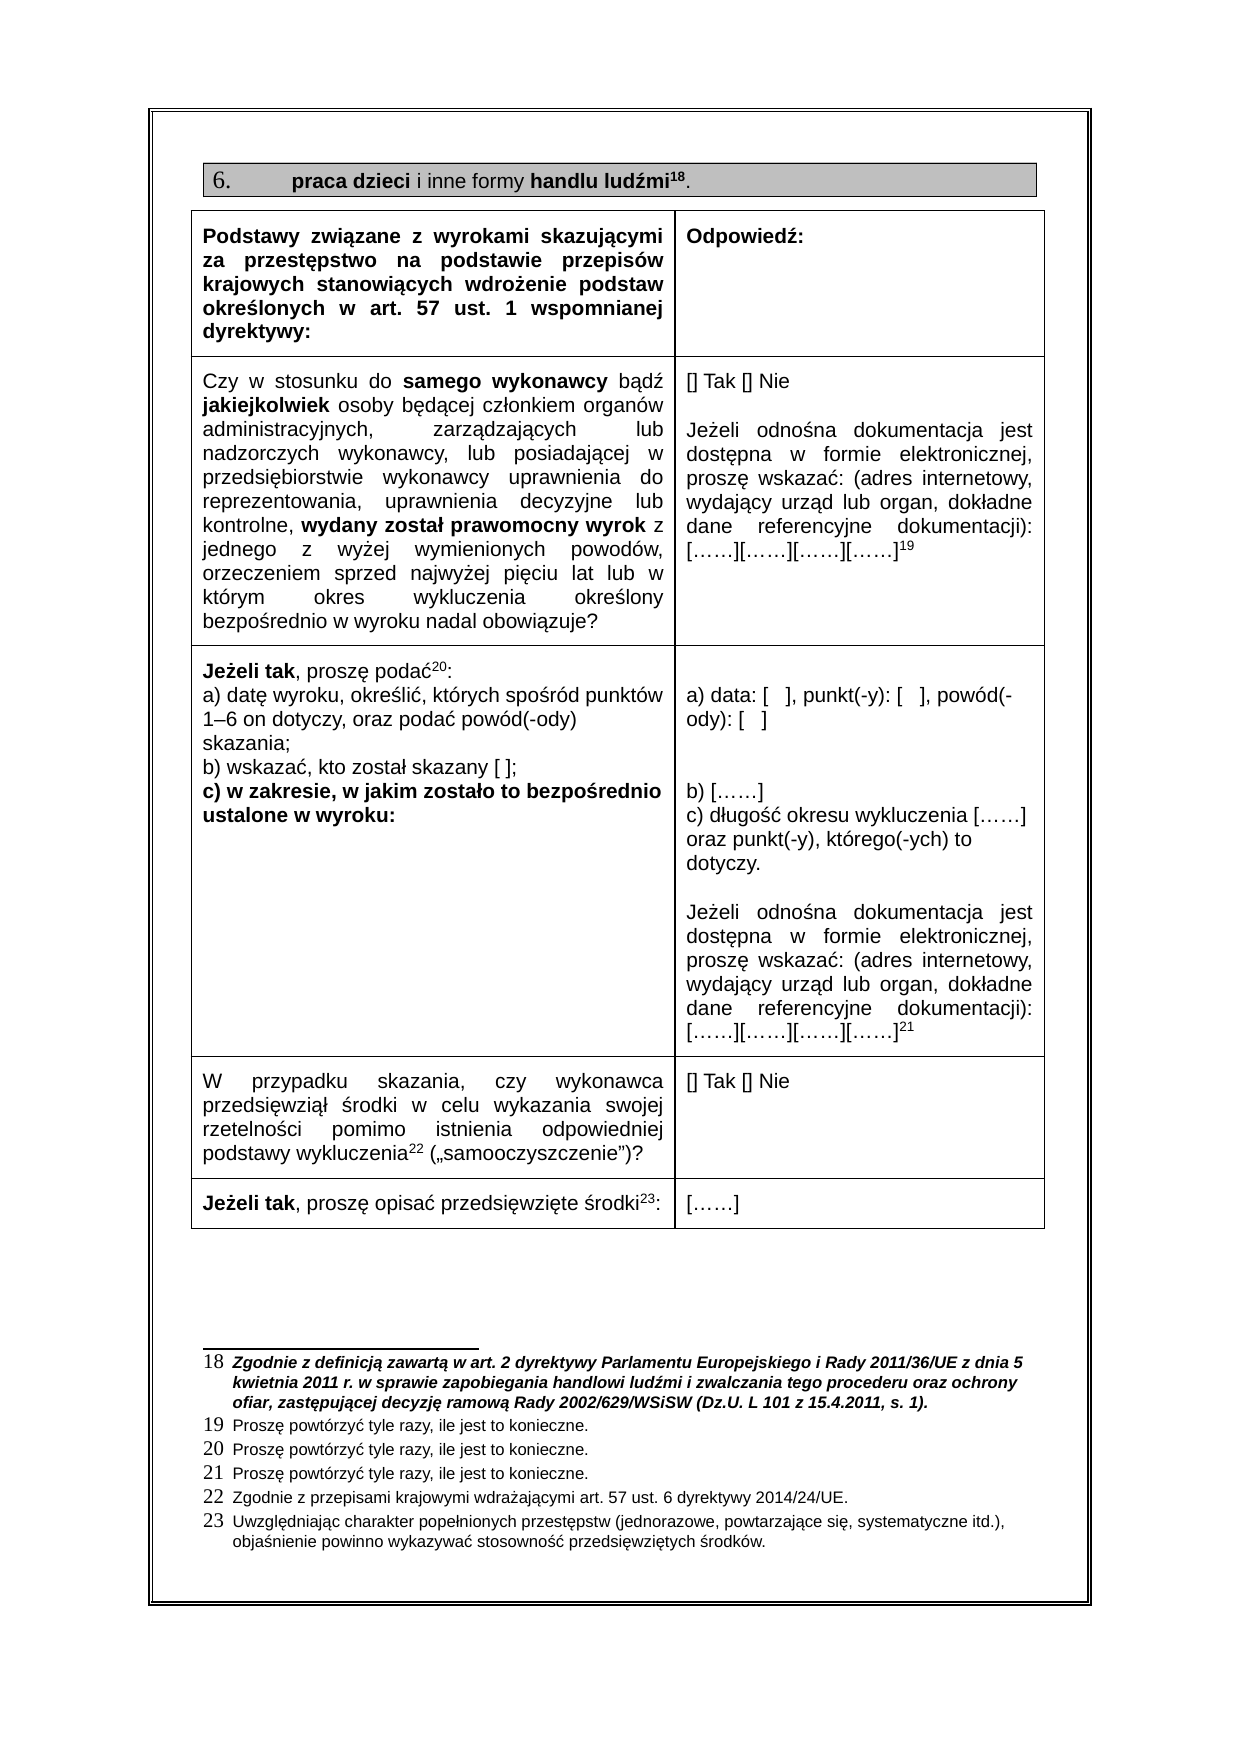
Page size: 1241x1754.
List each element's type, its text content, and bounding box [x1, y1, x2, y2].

table_cell [……] [676, 1179, 1044, 1228]
table_cell a) data: [ ], punkt(-y): [ ], powód(-ody): [ ] b) [……] c) długość okresu wykluczenia [……] oraz punkt(-y), którego(-ych) to dotyczy. Jeżeli odnośna dokumentacja jest dostępna w formie elektronicznej, proszę wskazać: (adres internetowy, wydający urząd lub organ, dokładne dane referencyjne dokumentacji): [……][……][……][……] [676, 646, 1044, 1056]
table_header Odpowiedź: [676, 211, 1044, 356]
table_cell Czy w stosunku do samego wykonawcy bądź jakiejkolwiek osoby będącej członkiem organów administracyjnych, zarządzających lub nadzorczych wykonawcy, lub posiadającej w przedsiębiorstwie wykonawcy uprawnienia do reprezentowania, uprawnienia decyzyjne lub kontrolne, wydany został prawomocny wyrok z jednego z wyżej wymienionych powodów, orzeczeniem sprzed najwyżej pięciu lat lub w którym okres wykluczenia określony bezpośrednio w wyroku nadal obowiązuje? [192, 357, 674, 645]
table_cell Jeżeli tak, proszę podać: a) datę wyroku, określić, których spośród punktów 1–6 on dotyczy, oraz podać powód(-ody) skazania; b) wskazać, kto został skazany [ ]; c) w zakresie, w jakim zostało to bezpośrednio ustalone w wyroku: [192, 646, 674, 1056]
table_header Podstawy związane z wyrokami skazującymi za przestępstwo na podstawie przepisów krajowych stanowiących wdrożenie podstaw określonych w art. 57 ust. 1 wspomnianej dyrektywy: [192, 211, 674, 356]
list Zgodnie z definicją zawartą w art. 2 dyrektywy Parlamentu Europejskiego i Rady 2011/36/UE z dnia 5 kwietnia 2011 r. w sprawie zapobiegania handlowi ludźmi i zwalczania tego procederu oraz ochrony ofiar, zastępującej decyzję ramową Rady 2002/629/WSiSW (Dz.U. L 101 z 15.4.2011, s. 1). [203, 1349, 1037, 1412]
list praca dzieci i inne formy handlu ludźmi. [204, 164, 1036, 196]
table_cell [] Tak [] Nie [676, 1057, 1044, 1178]
table_cell W przypadku skazania, czy wykonawca przedsięwziął środki w celu wykazania swojej rzetelności pomimo istnienia odpowiedniej podstawy wykluczenia („samooczyszczenie”)? [192, 1057, 674, 1178]
table_cell Jeżeli tak, proszę opisać przedsięwzięte środki: [192, 1179, 674, 1228]
table_cell [] Tak [] Nie Jeżeli odnośna dokumentacja jest dostępna w formie elektronicznej, proszę wskazać: (adres internetowy, wydający urząd lub organ, dokładne dane referencyjne dokumentacji): [……][……][……][……] [676, 357, 1044, 645]
